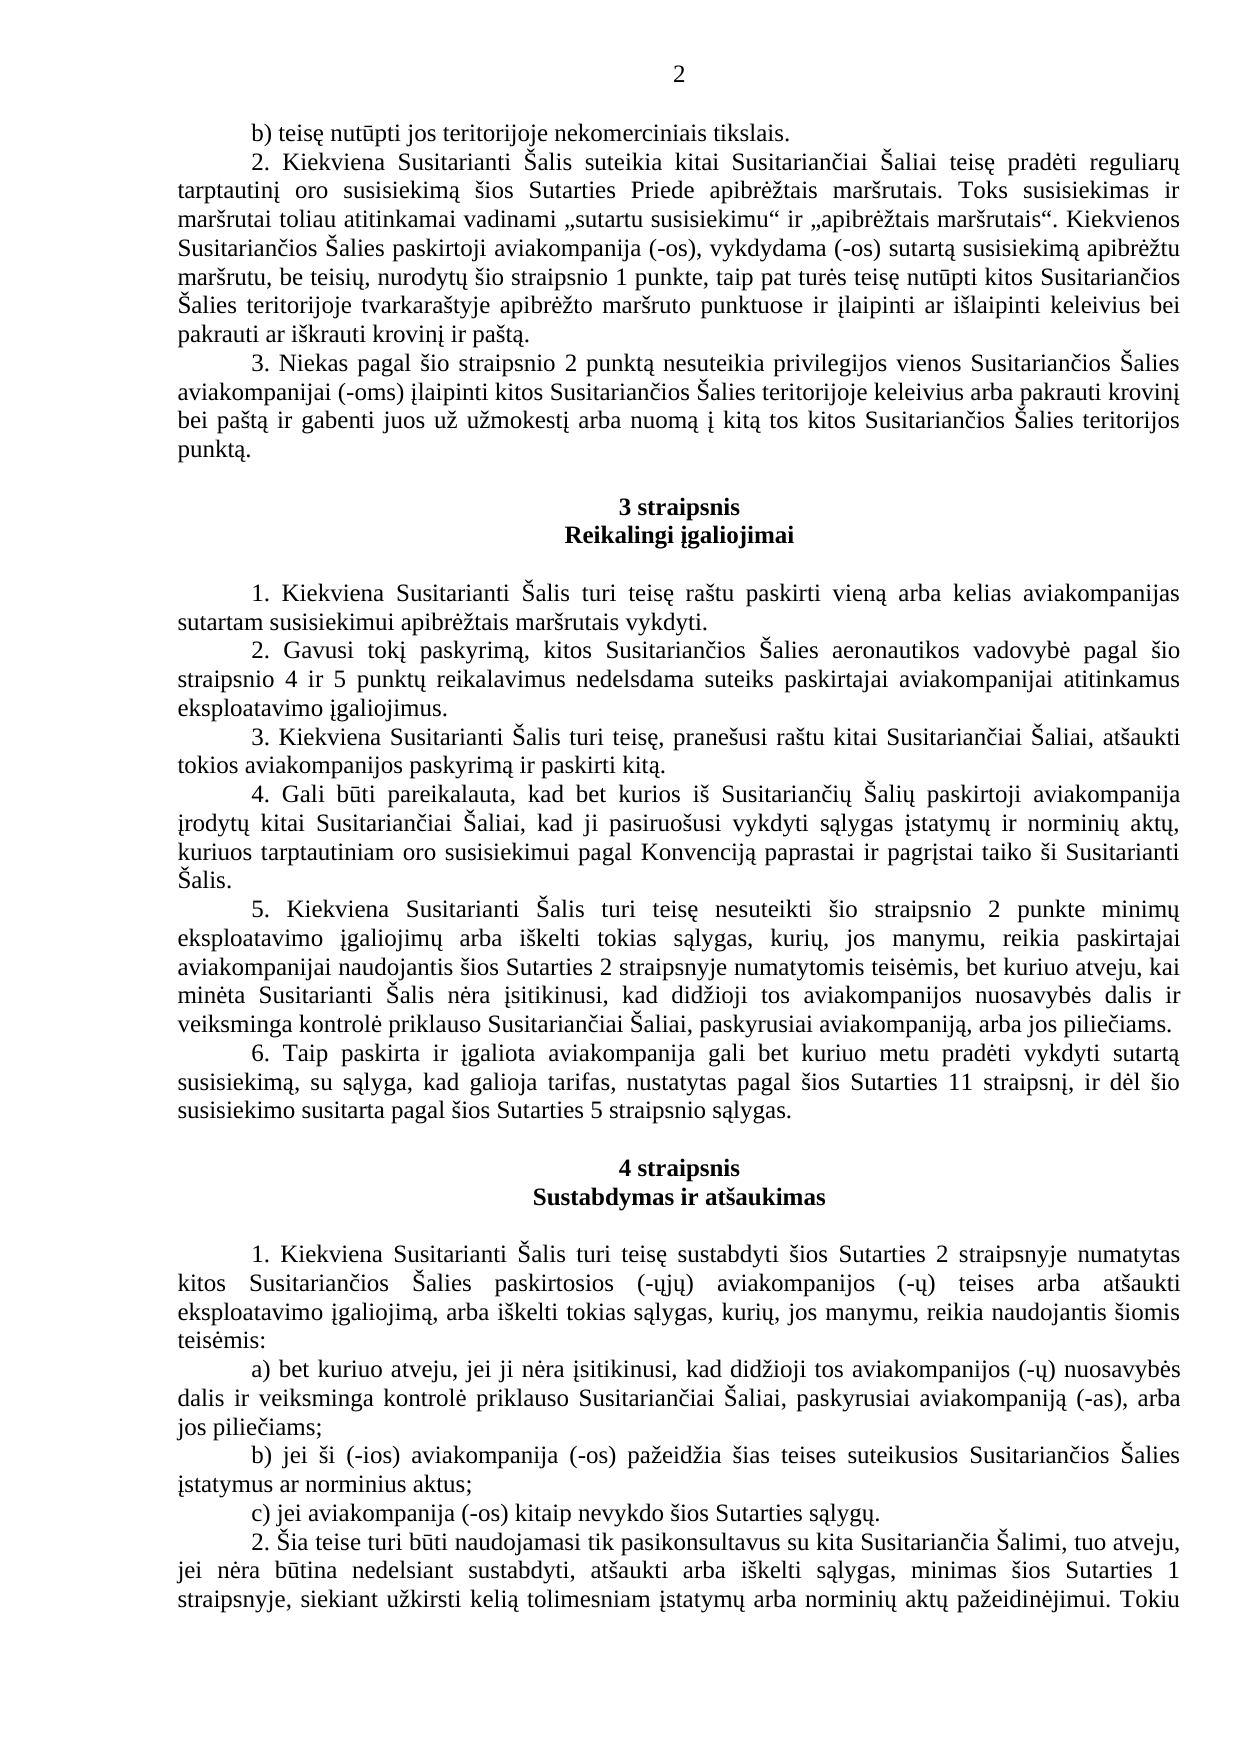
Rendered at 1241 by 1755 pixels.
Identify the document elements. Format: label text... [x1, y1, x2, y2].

text Sustabdymas ir atšaukimas [177, 1182, 1181, 1211]
text c) jei aviakompanija (-os) kitaip nevykdo šios Sutarties sąlygų. [177, 1498, 1181, 1527]
text 3. Kiekviena Susitarianti Šalis turi teisę, pranešusi raštu kitai Susitariančiai Šaliai, atšaukti tokios aviakompanijos paskyrimą ir paskirti kitą. [177, 722, 1181, 779]
text b) jei ši (-ios) aviakompanija (-os) pažeidžia šias teises suteikusios Susitariančios Šalies įstatymus ar norminius aktus; [177, 1441, 1181, 1498]
text 4. Gali būti pareikalauta, kad bet kurios iš Susitariančių Šalių paskirtoji aviakompanija įrodytų kitai Susitariančiai Šaliai, kad ji pasiruošusi vykdyti sąlygas įstatymų ir norminių aktų, kuriuos tarptautiniam oro susisiekimui pagal Konvenciją paprastai ir pagrįstai taiko ši Susitarianti Šalis. [177, 779, 1181, 894]
text 3 straipsnis [177, 492, 1181, 521]
text 1. Kiekviena Susitarianti Šalis turi teisę raštu paskirti vieną arba kelias aviakompanijas sutartam susisiekimui apibrėžtais maršrutais vykdyti. [177, 578, 1181, 636]
text 3. Niekas pagal šio straipsnio 2 punktą nesuteikia privilegijos vienos Susitariančios Šalies aviakompanijai (-oms) įlaipinti kitos Susitariančios Šalies teritorijoje keleivius arba pakrauti krovinį bei paštą ir gabenti juos už užmokestį arba nuomą į kitą tos kitos Susitariančios Šalies teritorijos punktą. [177, 348, 1181, 463]
text Reikalingi įgaliojimai [177, 521, 1181, 549]
text b) teisę nutūpti jos teritorijoje nekomerciniais tikslais. [177, 118, 1181, 147]
text 2. Gavusi tokį paskyrimą, kitos Susitariančios Šalies aeronautikos vadovybė pagal šio straipsnio 4 ir 5 punktų reikalavimus nedelsdama suteiks paskirtajai aviakompanijai atitinkamus eksploatavimo įgaliojimus. [177, 636, 1181, 722]
text 5. Kiekviena Susitarianti Šalis turi teisę nesuteikti šio straipsnio 2 punkte minimų eksploatavimo įgaliojimų arba iškelti tokias sąlygas, kurių, jos manymu, reikia paskirtajai aviakompanijai naudojantis šios Sutarties 2 straipsnyje numatytomis teisėmis, bet kuriuo atveju, kai minėta Susitarianti Šalis nėra įsitikinusi, kad didžioji tos aviakompanijos nuosavybės dalis ir veiksminga kontrolė priklauso Susitariančiai Šaliai, paskyrusiai aviakompaniją, arba jos piliečiams. [177, 894, 1181, 1038]
text 1. Kiekviena Susitarianti Šalis turi teisę sustabdyti šios Sutarties 2 straipsnyje numatytas kitos Susitariančios Šalies paskirtosios (-ųjų) aviakompanijos (-ų) teises arba atšaukti eksploatavimo įgaliojimą, arba iškelti tokias sąlygas, kurių, jos manymu, reikia naudojantis šiomis teisėmis: [177, 1239, 1181, 1354]
text 2. Kiekviena Susitarianti Šalis suteikia kitai Susitariančiai Šaliai teisę pradėti reguliarų tarptautinį oro susisiekimą šios Sutarties Priede apibrėžtais maršrutais. Toks susisiekimas ir maršrutai toliau atitinkamai vadinami „sutartu susisiekimu“ ir „apibrėžtais maršrutais“. Kiekvienos Susitariančios Šalies paskirtoji aviakompanija (-os), vykdydama (-os) sutartą susisiekimą apibrėžtu maršrutu, be teisių, nurodytų šio straipsnio 1 punkte, taip pat turės teisę nutūpti kitos Susitariančios Šalies teritorijoje tvarkaraštyje apibrėžto maršruto punktuose ir įlaipinti ar išlaipinti keleivius bei pakrauti ar iškrauti krovinį ir paštą. [177, 147, 1181, 348]
text 4 straipsnis [177, 1153, 1181, 1182]
text 6. Taip paskirta ir įgaliota aviakompanija gali bet kuriuo metu pradėti vykdyti sutartą susisiekimą, su sąlyga, kad galioja tarifas, nustatytas pagal šios Sutarties 11 straipsnį, ir dėl šio susisiekimo susitarta pagal šios Sutarties 5 straipsnio sąlygas. [177, 1038, 1181, 1124]
text a) bet kuriuo atveju, jei ji nėra įsitikinusi, kad didžioji tos aviakompanijos (-ų) nuosavybės dalis ir veiksminga kontrolė priklauso Susitariančiai Šaliai, paskyrusiai aviakompaniją (-as), arba jos piliečiams; [177, 1354, 1181, 1441]
text 2. Šia teise turi būti naudojamasi tik pasikonsultavus su kita Susitariančia Šalimi, tuo atveju, jei nėra būtina nedelsiant sustabdyti, atšaukti arba iškelti sąlygas, minimas šios Sutarties 1 straipsnyje, siekiant užkirsti kelią tolimesniam įstatymų arba norminių aktų pažeidinėjimui. Tokiu [177, 1527, 1181, 1613]
